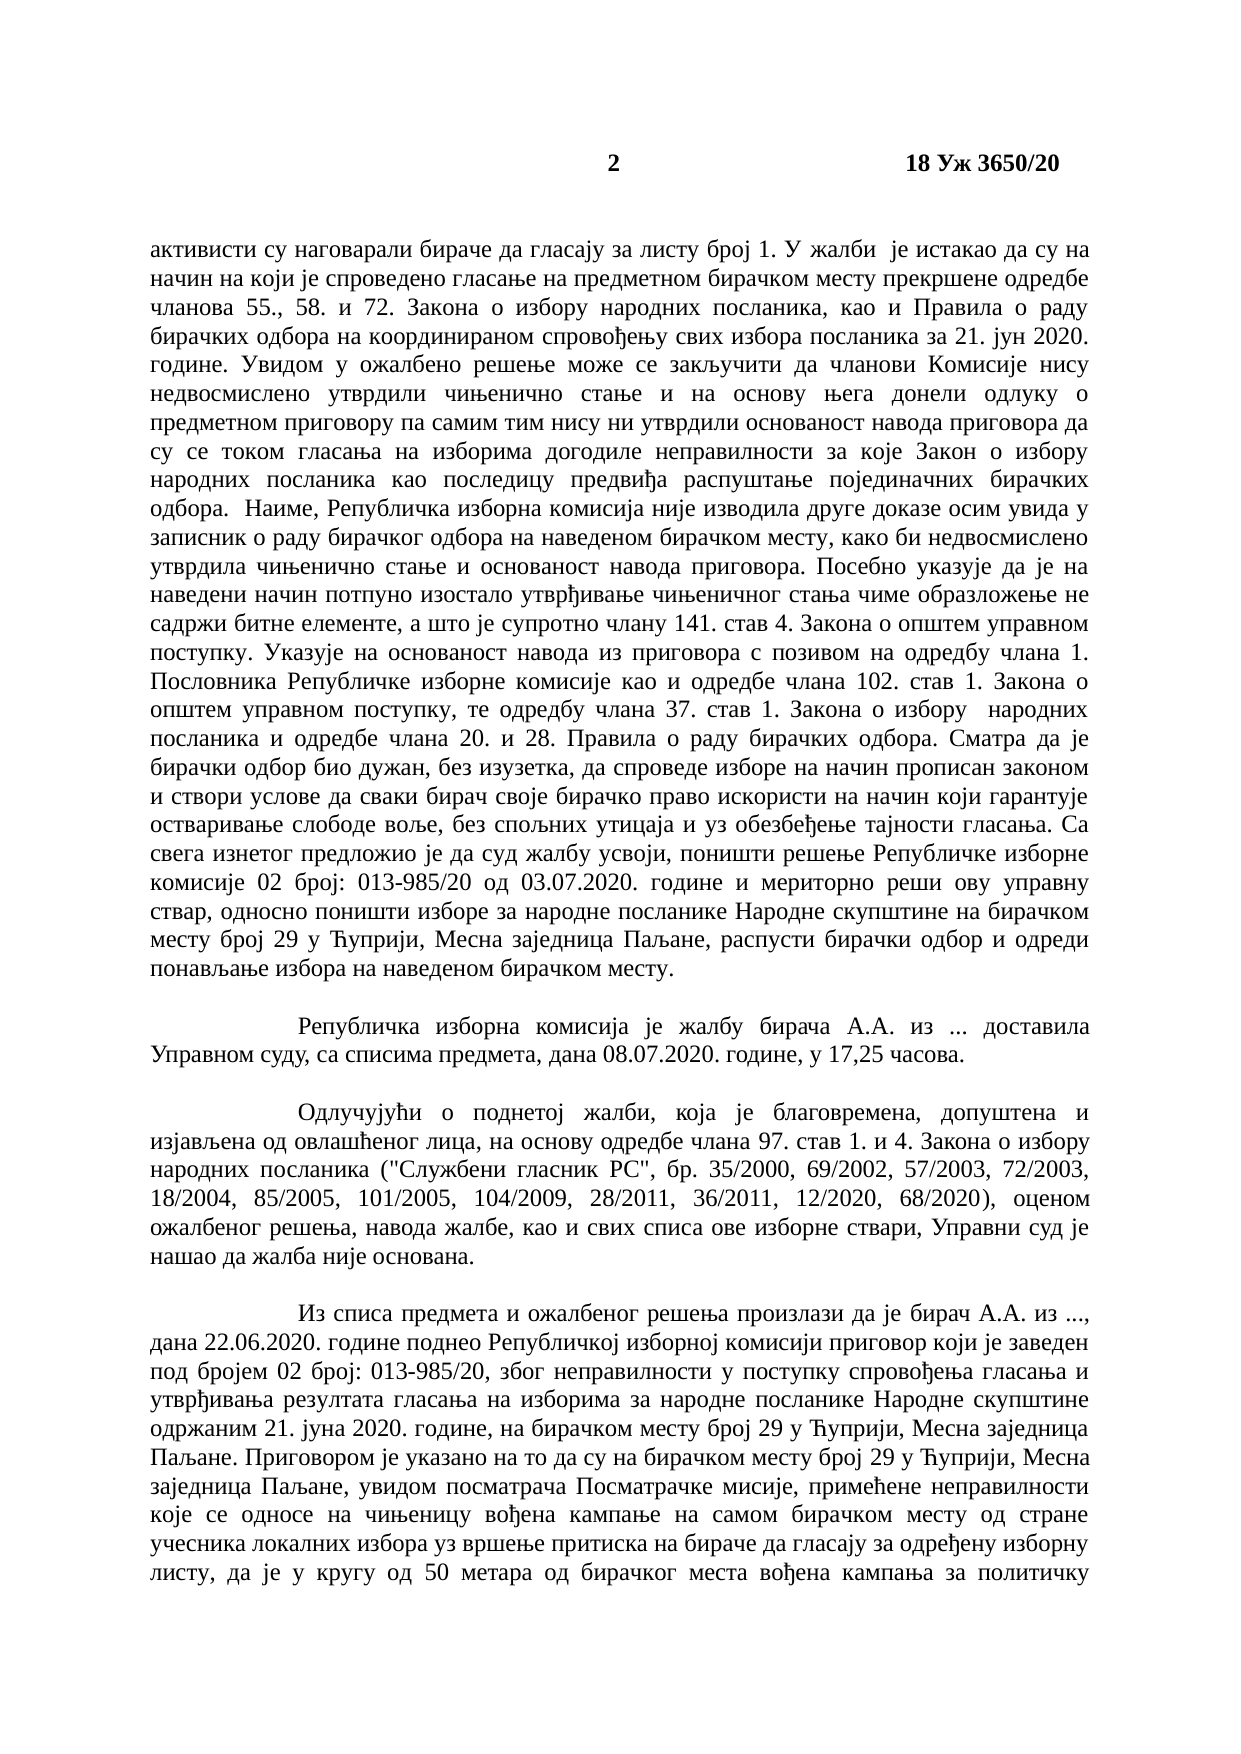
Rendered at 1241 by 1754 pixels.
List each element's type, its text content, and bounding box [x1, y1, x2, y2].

text активисти су наговарали бираче да гласају за листу број 1. У жалби је истакао да су на начин на који је спроведено гласање на предметном бирачком месту прекршене одредбе чланова 55., 58. и 72. Закона о избору народних посланика, као и Правила о раду бирачких одбора на координираном спровођењу свих избора посланика за 21. јун 2020. године. Увидом у ожалбено решење може се закључити да чланови Комисије нису недвосмислено утврдили чињенично стање и на основу њега донели одлуку о предметном приговору па самим тим нису ни утврдили основаност навода приговора да су се током гласања на изборима догодиле неправилности за које Закон о избору народних посланика као последицу предвиђа распуштање појединачних бирачких одбора. Наиме, Републичка изборна комисија није изводила друге доказе осим увида у записник о раду бирачког одбора на наведеном бирачком месту, како би недвосмислено утврдила чињенично стање и основаност навода приговора. Посебно указује да је на наведени начин потпуно изостало утврђивање чињеничног стања чиме образложење не садржи битне елементе, а што је супротно члану 141. став 4. Закона о општем управном поступку. Указује на основаност навода из приговора с позивом на одредбу члана 1. Пословника Републичке изборне комисије као и одредбе члана 102. став 1. Закона о општем управном поступку, те одредбу члана 37. став 1. Закона о избору народних посланика и одредбе члана 20. и 28. Правила о раду бирачких одбора. Сматра да је бирачки одбор био дужан, без изузетка, да спроведе изборе на начин прописан законом и створи услове да сваки бирач своје бирачко право искористи на начин који гарантује остваривање слободе воље, без спољних утицаја и уз обезбеђење тајности гласања. Са свега изнетог предложио је да суд жалбу усвоји, поништи решење Републичке изборне комисије 02 број: 013-985/20 од 03.07.2020. године и мериторно реши ову управну ствар, односно поништи изборе за народне посланике Народне скупштине на бирачком месту број 29 у Ћуприји, Месна заједница Паљане, распусти бирачки одбор и одреди понављање избора на наведеном бирачком месту. [150, 234, 1090, 982]
text Републичка изборна комисија је жалбу бирача А.А. из ... доставила Управном суду, са списима предмета, дана 08.07.2020. године, у 17,25 часова. [150, 1011, 1090, 1068]
text Из списа предмета и ожалбеног решења произлази да је бирач А.А. из ..., дана 22.06.2020. године поднео Републичкој изборној комисији приговор који је заведен под бројем 02 број: 013-985/20, због неправилности у поступку спровођења гласања и утврђивања резултата гласања на изборима за народне посланике Народне скупштине одржаним 21. јуна 2020. године, на бирачком месту број 29 у Ћуприји, Месна заједница Паљане. Приговором је указано на то да су на бирачком месту број 29 у Ћуприји, Месна заједница Паљане, увидом посматрача Посматрачке мисије, примећене неправилности које се односе на чињеницу вођена кампање на самом бирачком месту од стране учесника локалних избора уз вршење притиска на бираче да гласају за одређену изборну листу, да је у кругу од 50 метара од бирачког места вођена кампања за политичку [150, 1298, 1090, 1586]
text Одлучујући о поднетој жалби, која је благовремена, допуштена и изјављена од овлашћеног лица, на основу одредбе члана 97. став 1. и 4. Закона о избору народних посланика ("Службени гласник РС", бр. 35/2000, 69/2002, 57/2003, 72/2003, 18/2004, 85/2005, 101/2005, 104/2009, 28/2011, 36/2011, 12/2020, 68/2020), оценом ожалбеног решења, навода жалбе, као и свих списа ове изборне ствари, Управни суд је нашао да жалба није основана. [150, 1097, 1090, 1269]
